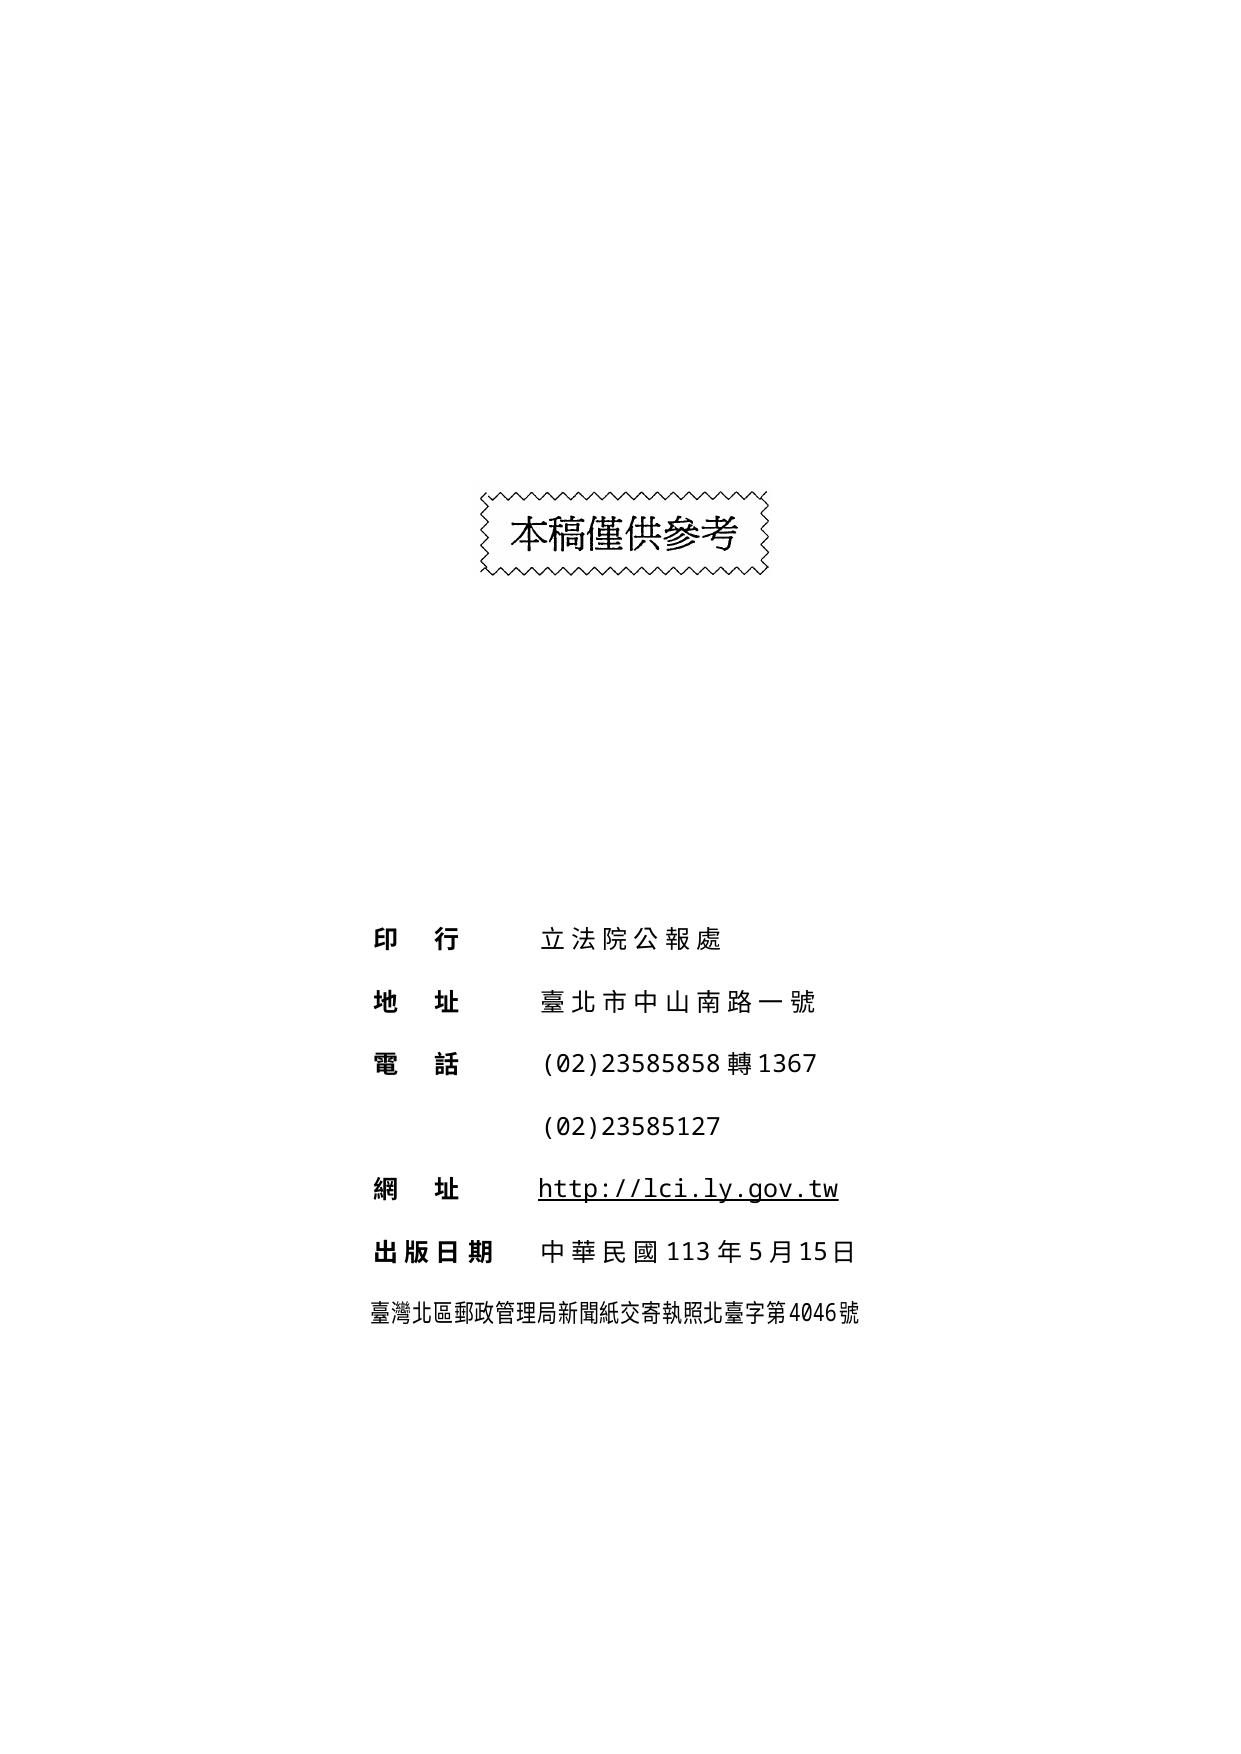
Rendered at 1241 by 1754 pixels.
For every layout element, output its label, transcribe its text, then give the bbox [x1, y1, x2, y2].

table_cell 臺灣北區郵政管理局新聞紙交寄執照北臺字第4046號 [362, 1281, 878, 1344]
table_cell 中華民國113年5月15日 [534, 1219, 878, 1281]
table_cell 臺北市中山南路一號 [534, 969, 878, 1031]
table_header 立法院公報處 [534, 906, 878, 969]
table_cell 出版日期 [362, 1219, 534, 1281]
table_cell 網址 [362, 1156, 534, 1219]
table_header [468, 406, 773, 594]
table_header 印行 [362, 906, 534, 969]
table_cell 地址 [362, 969, 534, 1031]
table_cell 電話 [362, 1031, 534, 1156]
table_cell http://lci.ly.gov.tw [534, 1156, 878, 1219]
table_cell (02)23585858轉1367 (02)23585127 [534, 1031, 878, 1156]
